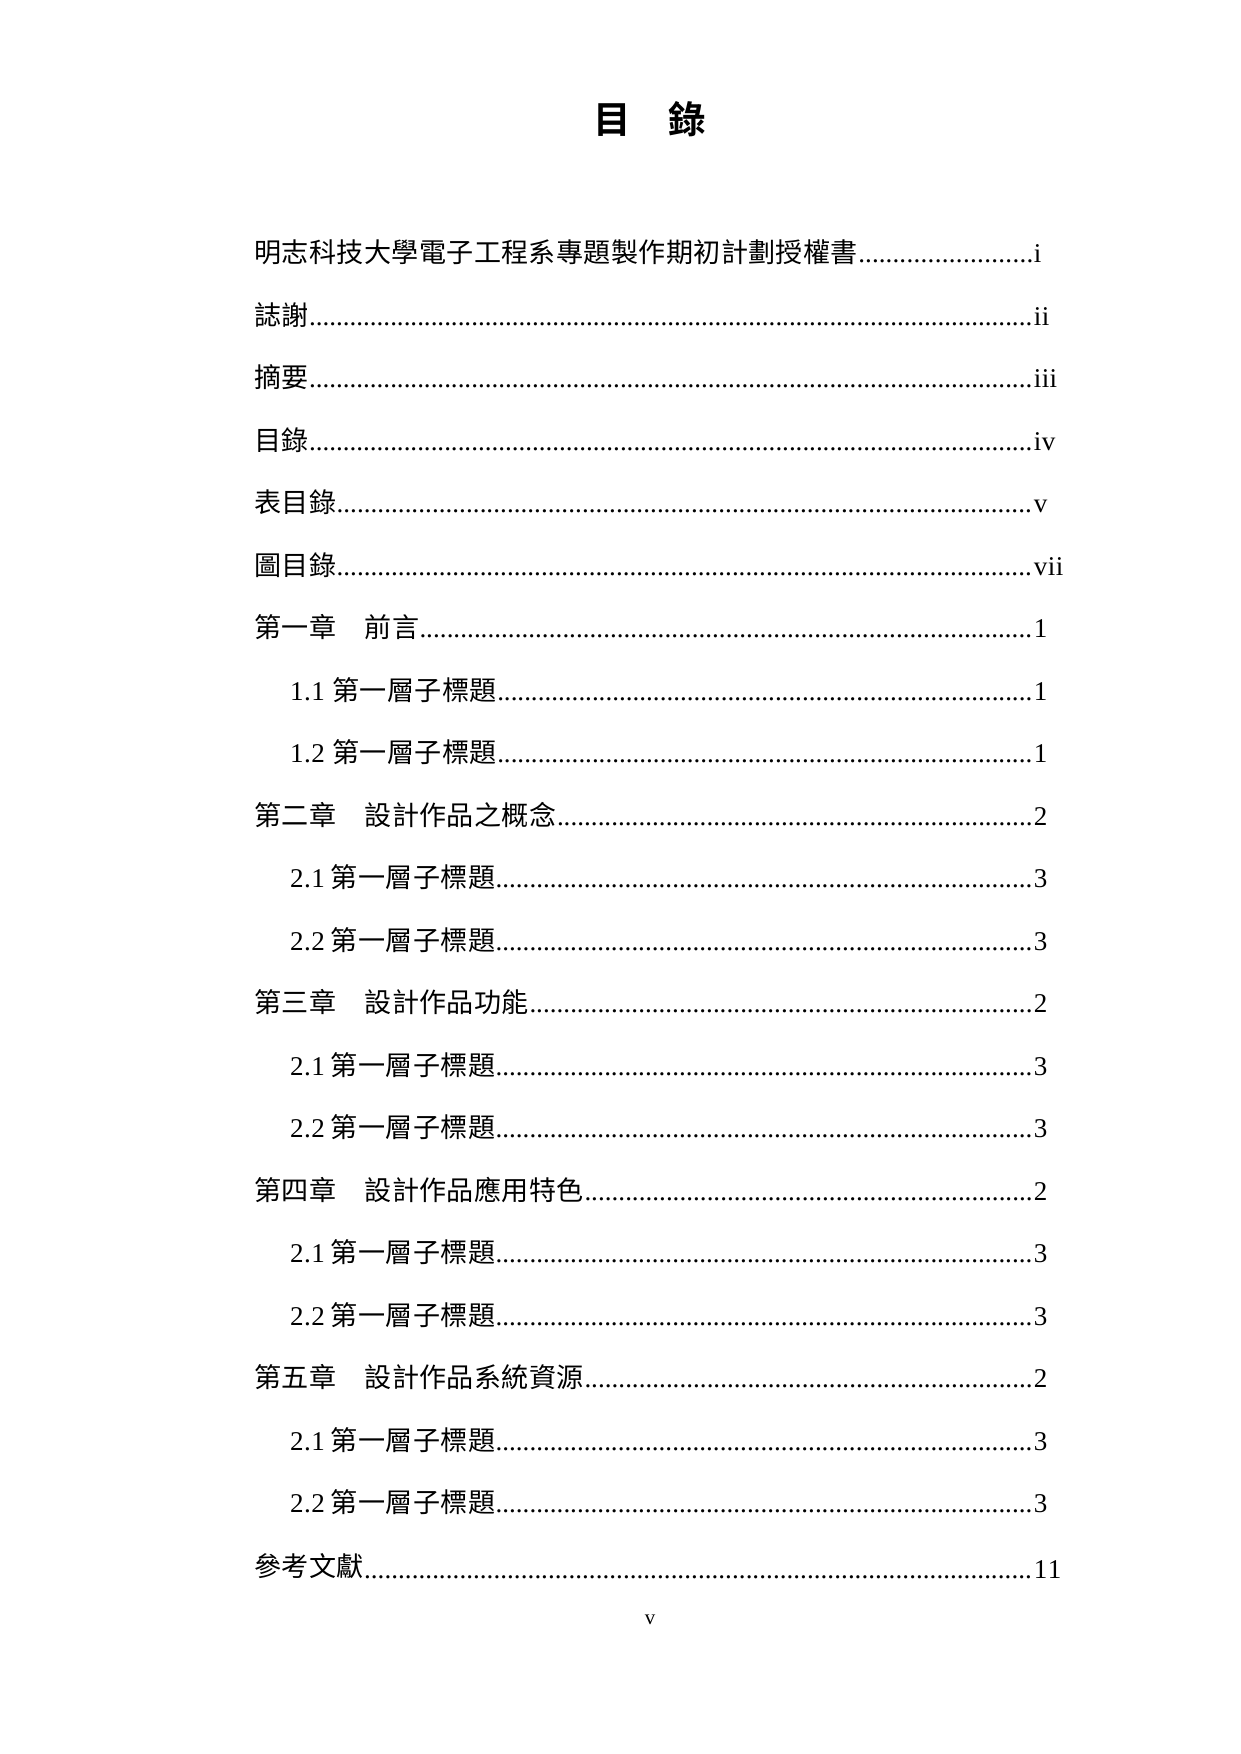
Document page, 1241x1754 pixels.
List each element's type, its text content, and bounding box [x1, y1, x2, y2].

text 第二章 設計作品之概念 2 [207, 771, 1092, 834]
text 2.1第一層子標題 3 [207, 1396, 1092, 1459]
text 第五章 設計作品系統資源 2 [207, 1334, 1092, 1396]
text 2.2第一層子標題 3 [207, 1459, 1092, 1521]
text 2.1第一層子標題 3 [207, 834, 1092, 896]
text 圖目錄 vii [207, 521, 1092, 584]
text 1.1 第一層子標題 1 [207, 646, 1092, 709]
text 第一章 前言 1 [207, 584, 1092, 646]
text 摘要 iii [207, 334, 1092, 396]
text 2.2第一層子標題 3 [207, 1084, 1092, 1146]
text 2.1第一層子標題 3 [207, 1021, 1092, 1084]
text 2.2第一層子標題 3 [207, 1271, 1092, 1334]
text 第三章 設計作品功能 2 [207, 959, 1092, 1021]
text 第四章 設計作品應用特色 2 [207, 1146, 1092, 1209]
text 明志科技大學電子工程系專題製作期初計劃授權書 i [207, 209, 1092, 271]
text 表目錄 v [207, 459, 1092, 521]
text 1.2 第一層子標題 1 [207, 709, 1092, 771]
text 2.2第一層子標題 3 [207, 896, 1092, 959]
text 誌謝 ii [207, 271, 1092, 334]
text 2.1第一層子標題 3 [207, 1209, 1092, 1271]
text 目錄 iv [207, 396, 1092, 459]
text 目 錄 [207, 90, 1092, 144]
text 參考文獻 11 [207, 1521, 1092, 1584]
